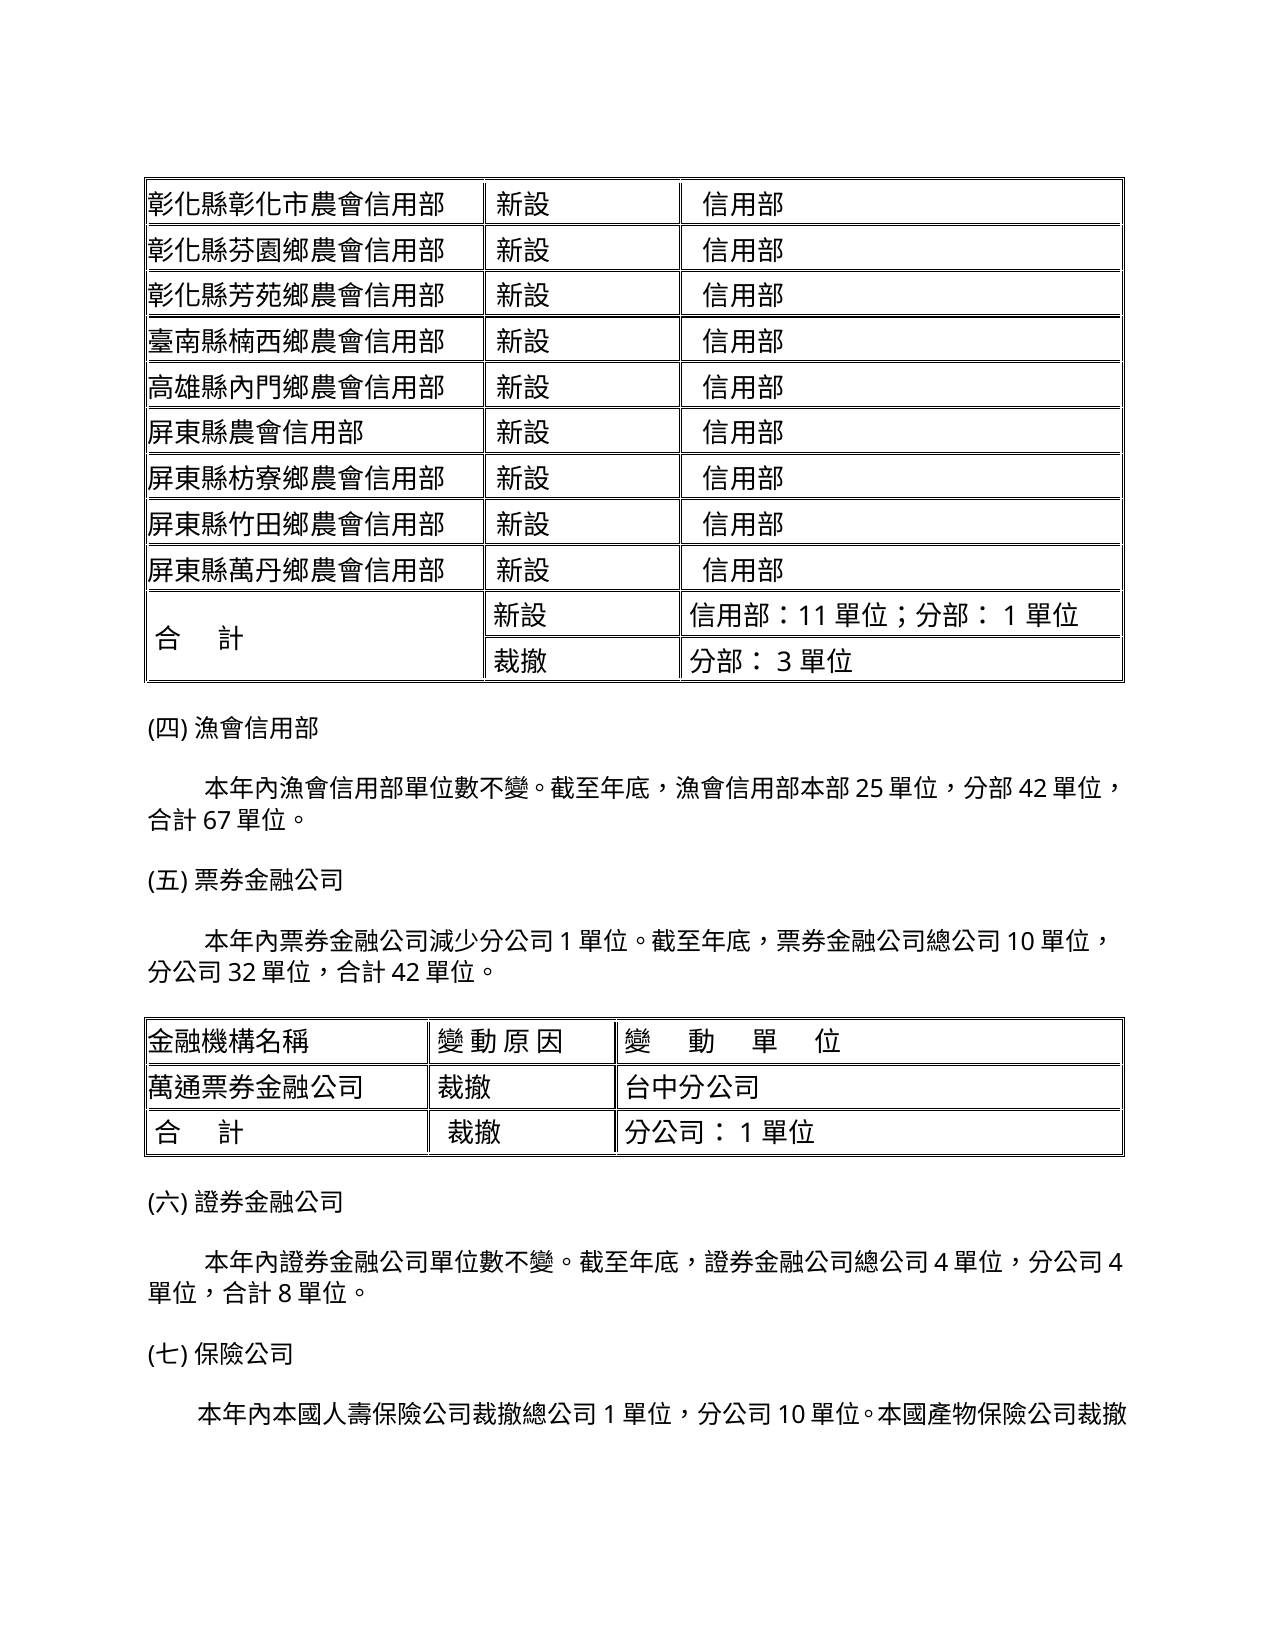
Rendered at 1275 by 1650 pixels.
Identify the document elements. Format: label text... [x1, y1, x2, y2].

table_cell 信用部 [682, 406, 1122, 452]
text 本年內票券金融公司減少分公司1單位。截至年底，票券金融公司總公司10單位，分公司32單位，合計42單位。 [148, 925, 1115, 987]
text 本年內本國人壽保險公司裁撤總公司1單位，分公司10單位。本國產物保險公司裁撤 [148, 1399, 1127, 1430]
table_cell 信用部 [681, 223, 1123, 269]
table_cell 屏東縣竹田鄉農會信用部 [146, 497, 485, 543]
table_cell 分部： 3 單位 [681, 635, 1122, 680]
text (五) 票券金融公司 [148, 864, 1127, 896]
table_cell 高雄縣內門鄉農會信用部 [146, 360, 485, 406]
table_cell 合 計 [146, 1108, 428, 1154]
table_header 變 動 原 因 [429, 1020, 616, 1062]
table_cell 信用部 [681, 180, 1122, 223]
table_cell 彰化縣芳苑鄉農會信用部 [147, 269, 483, 314]
table_cell 屏東縣農會信用部 [147, 406, 483, 452]
table_cell 信用部：11單位；分部： 1 單位 [682, 589, 1122, 634]
table_cell 萬通票券金融公司 [147, 1063, 427, 1108]
table_cell 屏東縣枋寮鄉農會信用部 [147, 452, 483, 497]
table_cell 合 計 [147, 589, 485, 680]
table_cell 信用部 [682, 269, 1122, 314]
table_cell 信用部 [681, 360, 1123, 406]
table_cell 信用部 [681, 314, 1123, 360]
table_cell 裁撤 [429, 1111, 616, 1154]
table_cell 信用部 [681, 497, 1123, 543]
text 本年內證券金融公司單位數不變。截至年底，證券金融公司總公司4單位，分公司4單位，合計8單位。 [148, 1247, 1127, 1309]
text (七) 保險公司 [148, 1338, 1127, 1369]
text (六) 證券金融公司 [148, 1186, 1127, 1217]
table_cell 臺南縣楠西鄉農會信用部 [146, 314, 485, 360]
text 本年內漁會信用部單位數不變。截至年底，漁會信用部本部25單位，分部42單位，合計67單位。 [148, 773, 1127, 835]
table_cell 新設 [486, 500, 679, 543]
table_cell 新設 [486, 546, 679, 589]
table_cell 新設 [486, 409, 679, 452]
table_cell 彰化縣彰化市農會信用部 [146, 178, 485, 223]
table_cell 新設 [486, 363, 679, 406]
table_cell 新設 [486, 455, 679, 497]
table_cell 分公司： 1 單位 [616, 1108, 1123, 1154]
table_cell 新設 [486, 592, 679, 634]
table_cell 台中分公司 [618, 1063, 1122, 1108]
table_cell 信用部 [682, 452, 1122, 497]
table_cell 新設 [486, 272, 679, 314]
table_cell 新設 [486, 226, 679, 269]
table_header 金融機構名稱 [147, 1020, 428, 1062]
table_cell 新設 [486, 318, 679, 360]
table_cell 裁撤 [430, 1066, 614, 1108]
table_cell 裁撤 [485, 635, 681, 680]
text (四) 漁會信用部 [148, 712, 1127, 744]
table_cell 彰化縣芬園鄉農會信用部 [146, 223, 485, 269]
table_cell 屏東縣萬丹鄉農會信用部 [146, 543, 485, 589]
table_cell 新設 [485, 178, 681, 223]
table_cell 信用部 [681, 543, 1123, 589]
table_header 變 動 單 位 [616, 1020, 1122, 1062]
